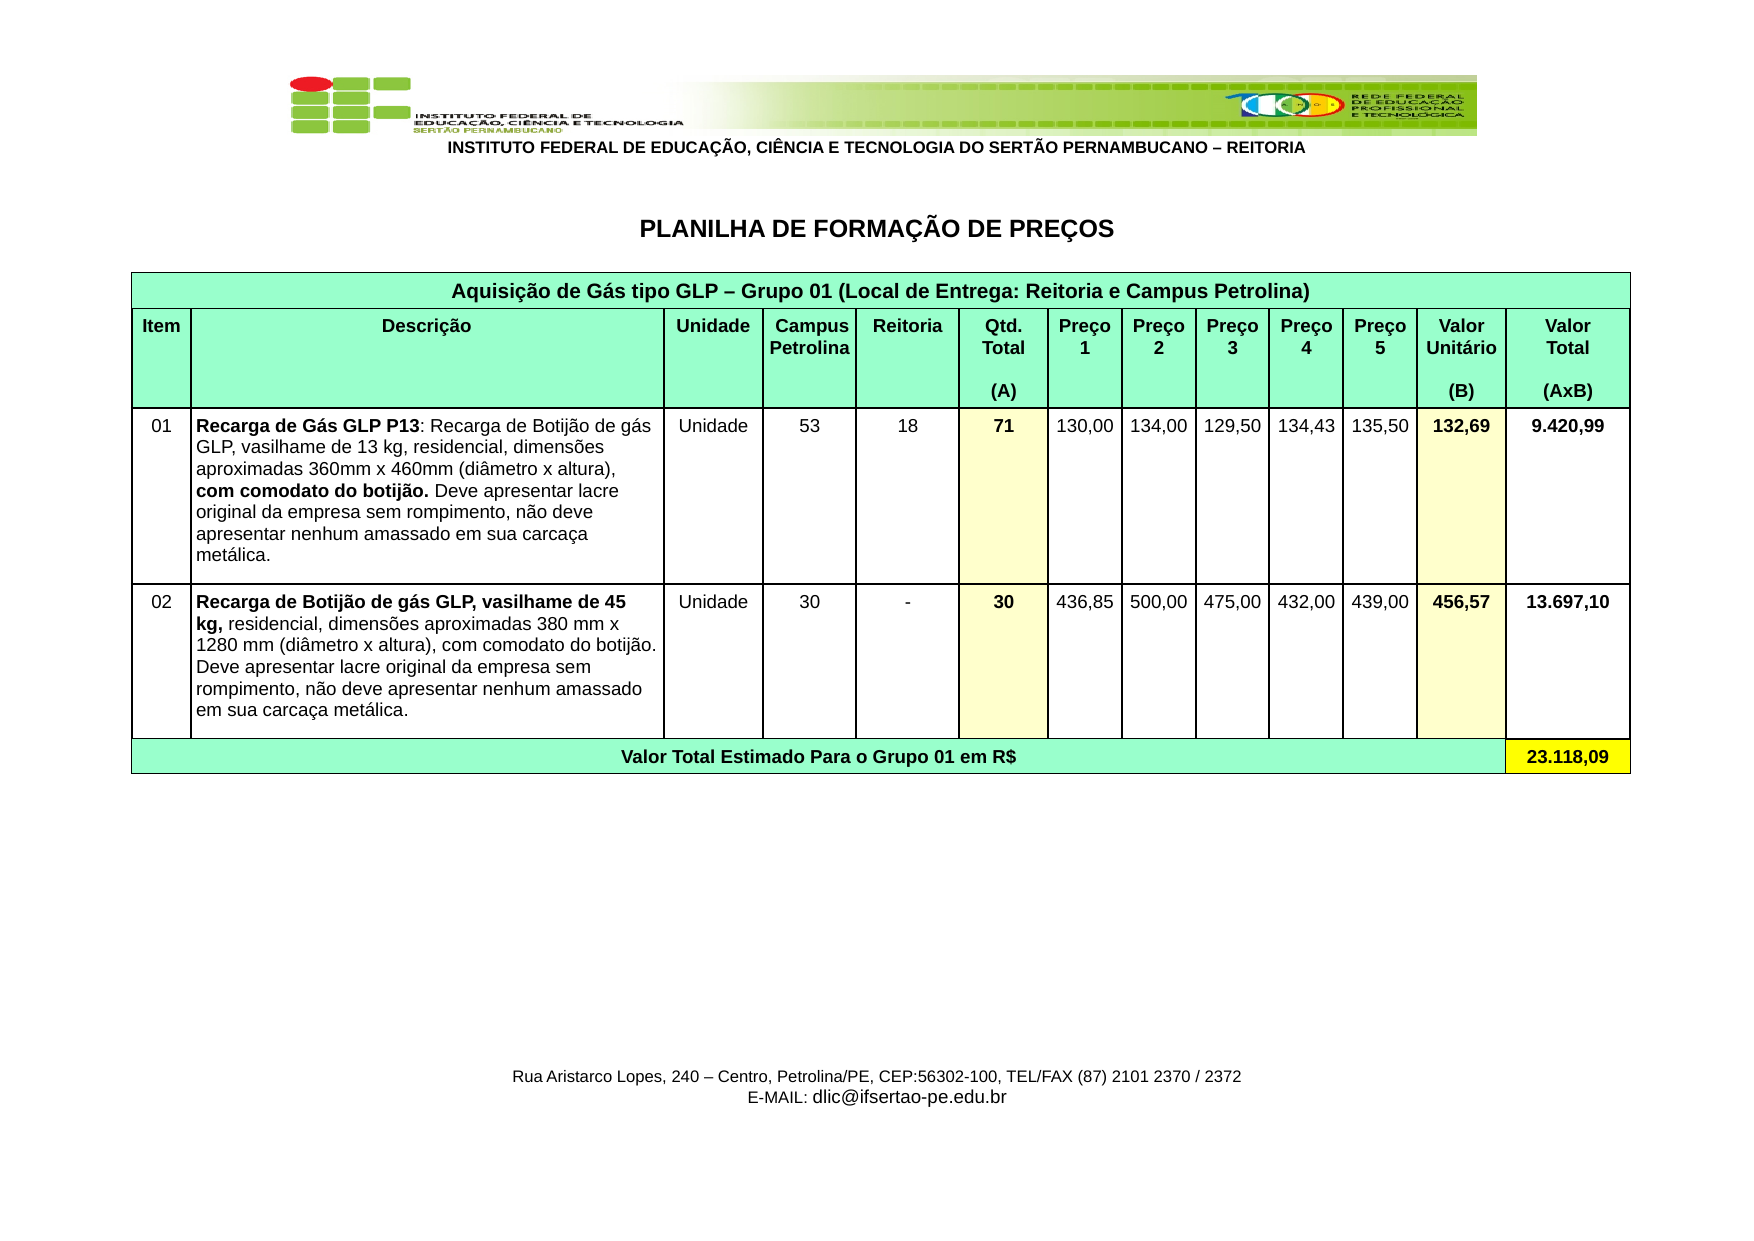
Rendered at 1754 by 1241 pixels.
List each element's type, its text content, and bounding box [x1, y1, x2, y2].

table_cell 134,00 [1123, 409, 1195, 583]
table_cell Preço 5 [1344, 309, 1416, 407]
table_cell Recarga de Botijão de gás GLP, vasilhame de 45 kg, residencial, dimensões aproximadas 380 mm x 1280 mm (diâmetro x altura), com comodato do botijão. Deve apresentar lacre original da empresa sem rompimento, não deve apresentar nenhum amassado em sua carcaça metálica. [192, 585, 663, 738]
table_cell Item [133, 309, 190, 407]
table_cell Preço 2 [1123, 309, 1195, 407]
table_cell Recarga de Gás GLP P13: Recarga de Botijão de gás GLP, vasilhame de 13 kg, residencial, dimensões aproximadas 360mm x 460mm (diâmetro x altura), com comodato do botijão. Deve apresentar lacre original da empresa sem rompimento, não deve apresentar nenhum amassado em sua carcaça metálica. [192, 409, 663, 583]
table_cell 439,00 [1344, 585, 1416, 738]
text PLANILHA DE FORMAÇÃO DE PREÇOS [118, 214, 1636, 243]
table_cell 129,50 [1197, 409, 1268, 583]
table_cell 500,00 [1123, 585, 1195, 738]
table_cell 9.420,99 [1507, 409, 1629, 583]
table_cell 456,57 [1418, 585, 1505, 738]
table_cell Campus Petrolina [764, 309, 855, 407]
table_cell 23.118,09 [1506, 740, 1630, 773]
table_cell Unidade [665, 585, 762, 738]
table_cell 13.697,10 [1507, 585, 1629, 738]
table_cell Unidade [665, 409, 762, 583]
table_cell 01 [133, 409, 190, 583]
table_cell - [857, 585, 958, 738]
table_header Aquisição de Gás tipo GLP – Grupo 01 (Local de Entrega: Reitoria e Campus Petrolina) [132, 273, 1630, 308]
table_cell 475,00 [1197, 585, 1268, 738]
table_cell 30 [764, 585, 855, 738]
table_cell 71 [960, 409, 1047, 583]
table_cell Valor Total (AxB) [1507, 309, 1629, 407]
table_cell Preço 4 [1270, 309, 1342, 407]
table_cell 134,43 [1270, 409, 1342, 583]
picture [277, 75, 1477, 136]
table_cell Unidade [665, 309, 762, 407]
table_cell Preço 1 [1049, 309, 1121, 407]
table_cell 132,69 [1418, 409, 1505, 583]
table_cell Qtd. Total (A) [960, 309, 1047, 407]
table_cell 18 [857, 409, 958, 583]
table_cell Preço 3 [1197, 309, 1268, 407]
table_cell 30 [960, 585, 1047, 738]
table_cell 130,00 [1049, 409, 1121, 583]
table_cell 436,85 [1049, 585, 1121, 738]
table_cell 432,00 [1270, 585, 1342, 738]
table_cell Descrição [192, 309, 663, 407]
table_cell 02 [133, 585, 190, 738]
table_cell Reitoria [857, 309, 958, 407]
table_cell 53 [764, 409, 855, 583]
table_cell Valor Unitário (B) [1418, 309, 1505, 407]
table_cell 135,50 [1344, 409, 1416, 583]
table_cell Valor Total Estimado Para o Grupo 01 em R$ [132, 739, 1505, 773]
